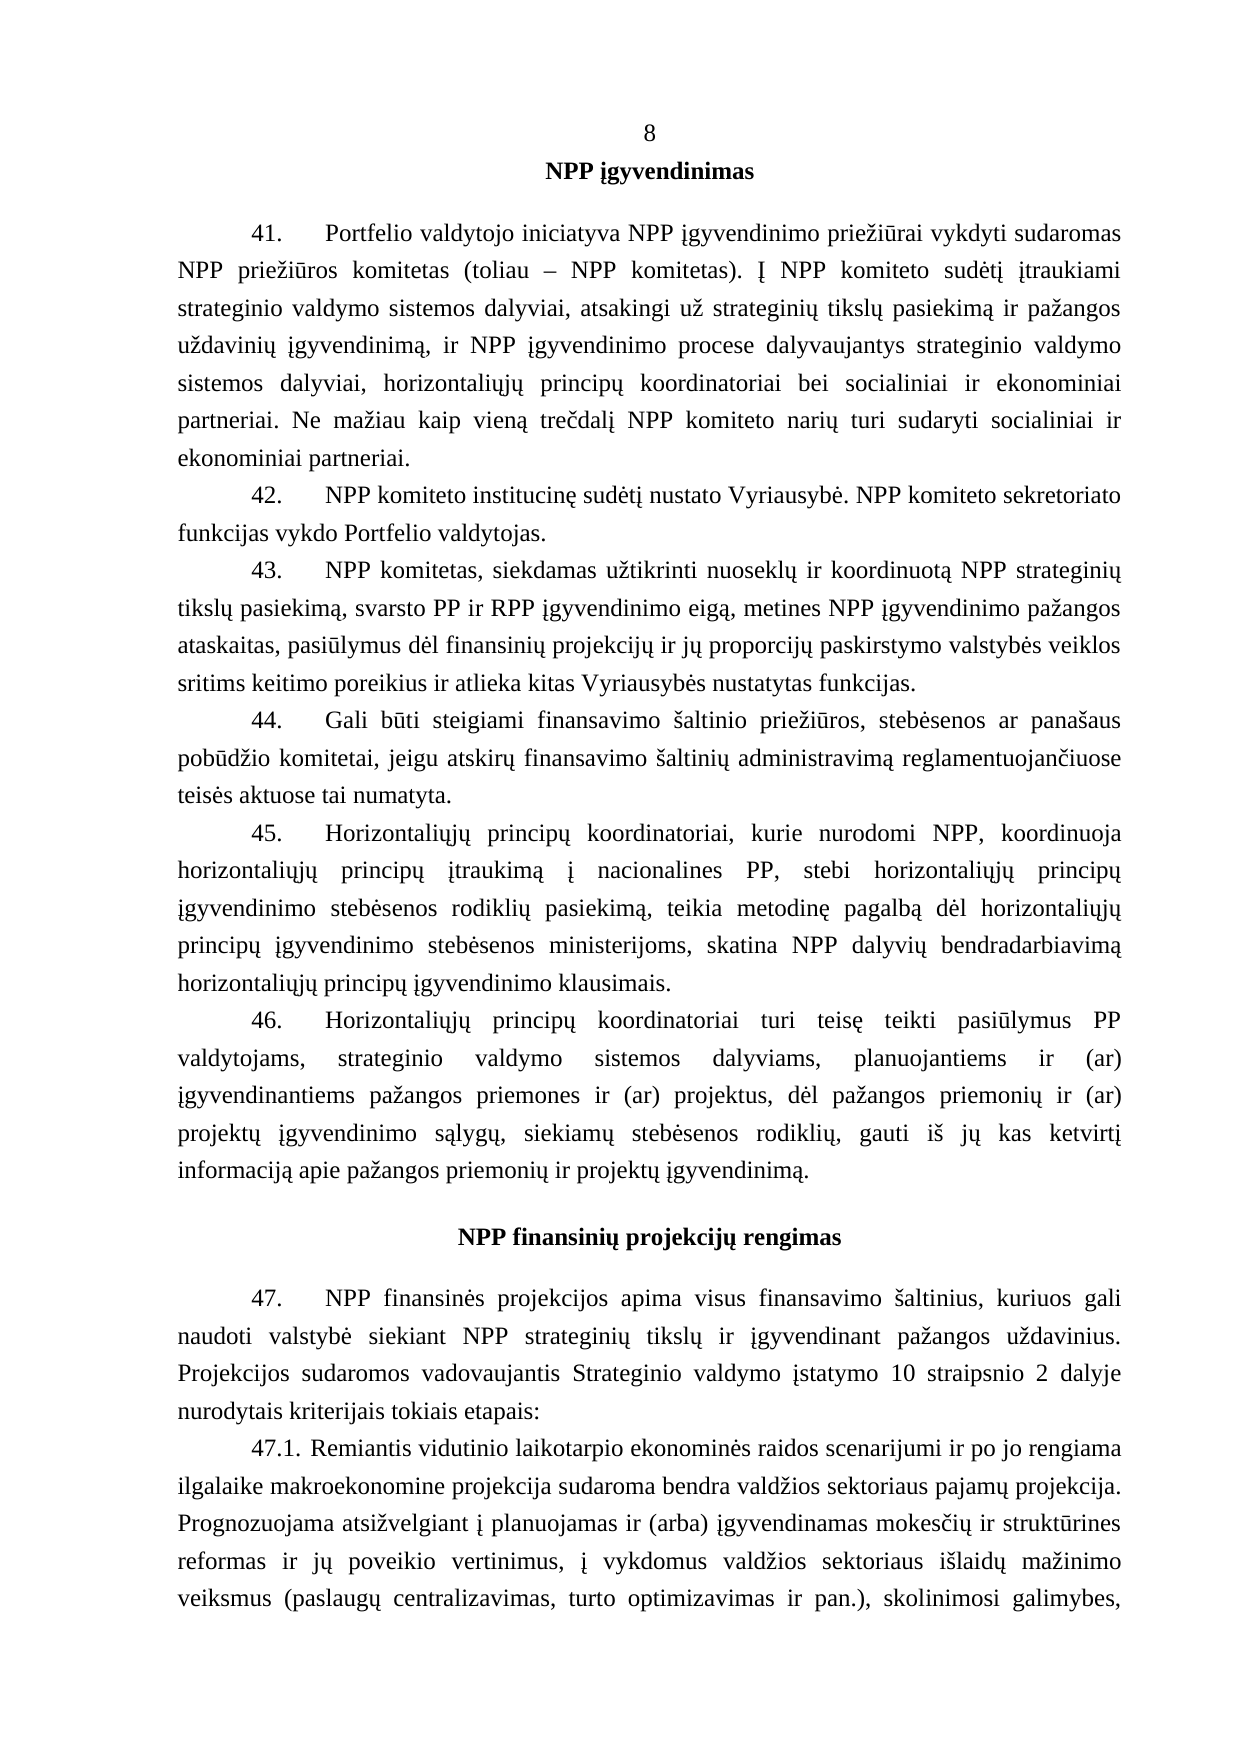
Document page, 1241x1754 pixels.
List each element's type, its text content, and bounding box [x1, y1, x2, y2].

subtitle NPP finansinių projekcijų rengimas [177, 1213, 1122, 1250]
subtitle NPP įgyvendinimas [177, 148, 1122, 185]
text 47. NPP finansinės projekcijos apima visus finansavimo šaltinius, kuriuos gali naudoti valstybė siekiant NPP strateginių tikslų ir įgyvendinant pažangos uždavinius. Projekcijos sudaromos vadovaujantis Strateginio valdymo įstatymo 10 straipsnio 2 dalyje nurodytais kriterijais tokiais etapais: [177, 1274, 1122, 1424]
text 46. Horizontaliųjų principų koordinatoriai turi teisę teikti pasiūlymus PP valdytojams, strateginio valdymo sistemos dalyviams, planuojantiems ir (ar) įgyvendinantiems pažangos priemones ir (ar) projektus, dėl pažangos priemonių ir (ar) projektų įgyvendinimo sąlygų, siekiamų stebėsenos rodiklių, gauti iš jų kas ketvirtį informaciją apie pažangos priemonių ir projektų įgyvendinimą. [177, 997, 1122, 1184]
text 43. NPP komitetas, siekdamas užtikrinti nuoseklų ir koordinuotą NPP strateginių tikslų pasiekimą, svarsto PP ir RPP įgyvendinimo eigą, metines NPP įgyvendinimo pažangos ataskaitas, pasiūlymus dėl finansinių projekcijų ir jų proporcijų paskirstymo valstybės veiklos sritims keitimo poreikius ir atlieka kitas Vyriausybės nustatytas funkcijas. [177, 547, 1122, 697]
text 41. Portfelio valdytojo iniciatyva NPP įgyvendinimo priežiūrai vykdyti sudaromas NPP priežiūros komitetas (toliau – NPP komitetas). Į NPP komiteto sudėtį įtraukiami strateginio valdymo sistemos dalyviai, atsakingi už strateginių tikslų pasiekimą ir pažangos uždavinių įgyvendinimą, ir NPP įgyvendinimo procese dalyvaujantys strateginio valdymo sistemos dalyviai, horizontaliųjų principų koordinatoriai bei socialiniai ir ekonominiai partneriai. Ne mažiau kaip vieną trečdalį NPP komiteto narių turi sudaryti socialiniai ir ekonominiai partneriai. [177, 209, 1122, 472]
text 45. Horizontaliųjų principų koordinatoriai, kurie nurodomi NPP, koordinuoja horizontaliųjų principų įtraukimą į nacionalines PP, stebi horizontaliųjų principų įgyvendinimo stebėsenos rodiklių pasiekimą, teikia metodinę pagalbą dėl horizontaliųjų principų įgyvendinimo stebėsenos ministerijoms, skatina NPP dalyvių bendradarbiavimą horizontaliųjų principų įgyvendinimo klausimais. [177, 809, 1122, 997]
text 44. Gali būti steigiami finansavimo šaltinio priežiūros, stebėsenos ar panašaus pobūdžio komitetai, jeigu atskirų finansavimo šaltinių administravimą reglamentuojančiuose teisės aktuose tai numatyta. [177, 697, 1122, 809]
text 47.1. Remiantis vidutinio laikotarpio ekonominės raidos scenarijumi ir po jo rengiama ilgalaike makroekonomine projekcija sudaroma bendra valdžios sektoriaus pajamų projekcija. Prognozuojama atsižvelgiant į planuojamas ir (arba) įgyvendinamas mokesčių ir struktūrines reformas ir jų poveikio vertinimus, į vykdomus valdžios sektoriaus išlaidų mažinimo veiksmus (paslaugų centralizavimas, turto optimizavimas ir pan.), skolinimosi galimybes, [177, 1424, 1122, 1612]
text 42. NPP komiteto institucinę sudėtį nustato Vyriausybė. NPP komiteto sekretoriato funkcijas vykdo Portfelio valdytojas. [177, 472, 1122, 547]
